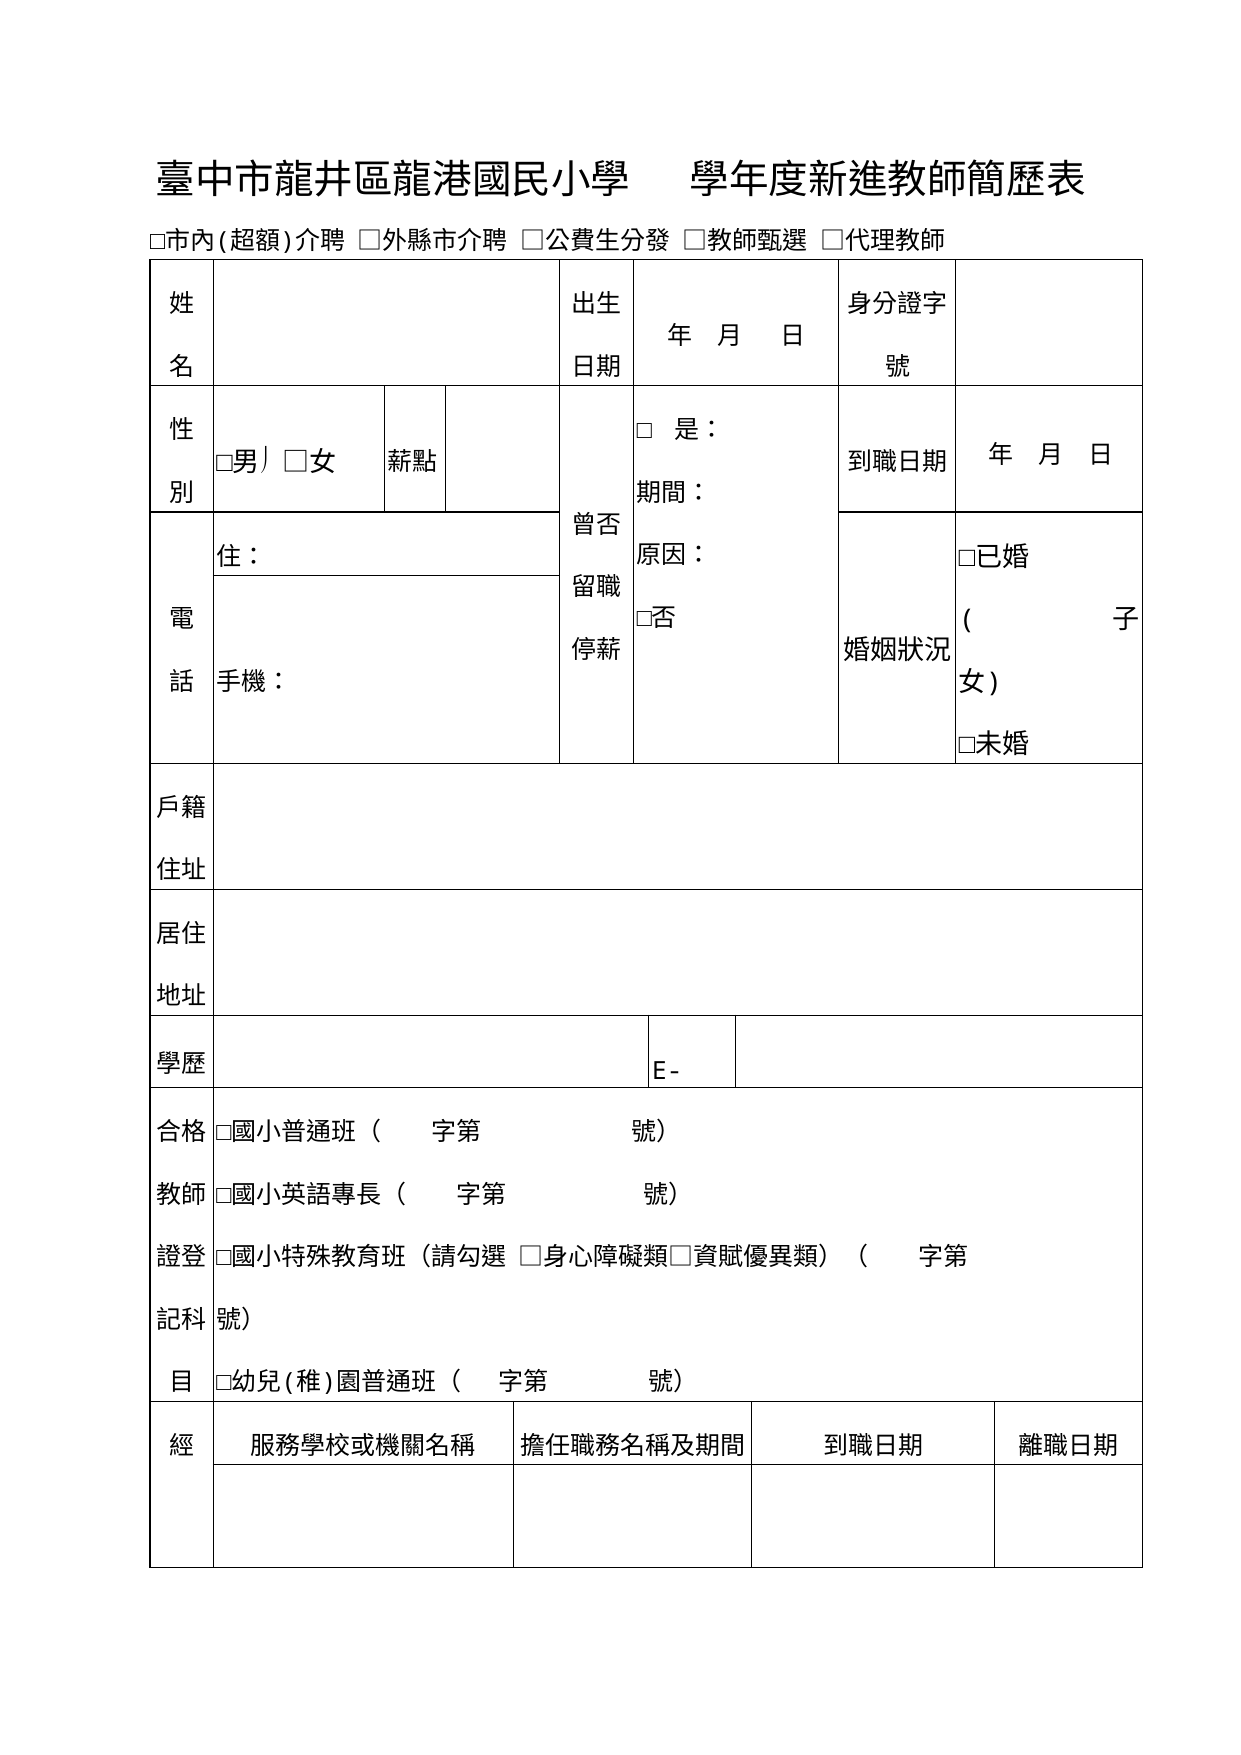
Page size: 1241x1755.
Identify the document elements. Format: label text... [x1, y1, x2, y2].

text 臺中市龍井區龍港國民小學 學年度新進教師簡歷表 [150, 134, 1090, 197]
table_cell [446, 386, 559, 511]
table_cell E-mail： [214, 1016, 648, 1087]
table_cell [736, 1016, 1142, 1087]
table_cell 住： [214, 513, 559, 575]
table_cell 經 歷 [151, 1402, 213, 1567]
table_cell 是： 期間： 原因： □否 [634, 386, 838, 762]
table_cell 離職日期 [995, 1402, 1142, 1464]
table_header 身分證字號 [839, 260, 955, 385]
table_cell 性 別 [151, 386, 213, 511]
table_cell 戶籍住址 [151, 764, 213, 888]
table_cell 服務學校或機關名稱 [214, 1402, 513, 1464]
table_cell □男 □女 [214, 386, 384, 511]
table_cell □已婚 ( 子 女) □未婚 [956, 513, 1142, 762]
table_cell 居住地址 [151, 890, 213, 1014]
table_cell [752, 1465, 994, 1567]
table_header 姓 名 [151, 260, 213, 385]
table_cell 電 話 [151, 513, 213, 762]
table_cell [214, 764, 1142, 888]
table_header [214, 260, 559, 385]
table_cell 合格教師證登記科目 [151, 1088, 213, 1401]
text □市內(超額)介聘 □外縣市介聘 □公費生分發 □教師甄選 □代理教師 [150, 197, 1090, 259]
table_cell 到職日期 [839, 386, 955, 511]
table_cell 薪點 [385, 386, 445, 511]
table_cell 年 月 日 [956, 386, 1142, 511]
table_cell E-mail [649, 1016, 735, 1087]
table_cell 學歷 [151, 1016, 213, 1087]
table_cell 擔任職務名稱及期間 [514, 1402, 751, 1464]
table_cell [214, 890, 1142, 1014]
table_header 年 月 日 [634, 260, 838, 385]
table_cell 到職日期 [752, 1402, 994, 1464]
table_cell [514, 1465, 751, 1567]
table_cell [214, 1465, 513, 1567]
table_cell 曾否留職停薪 [560, 386, 633, 762]
table_cell 手機： [214, 576, 559, 762]
table_cell [995, 1465, 1142, 1567]
table_cell 婚姻狀況 [839, 513, 955, 762]
table_header 出生 日期 [560, 260, 633, 385]
table_header [956, 260, 1142, 385]
table_cell □國小普通班（ 字第 號） □國小英語專長（ 字第 號） □國小特殊教育班（請勾選 □身心障礙類□資賦優異類）（ 字第 號） □幼兒(稚)園普通班（ 字第 號） [214, 1088, 1142, 1401]
